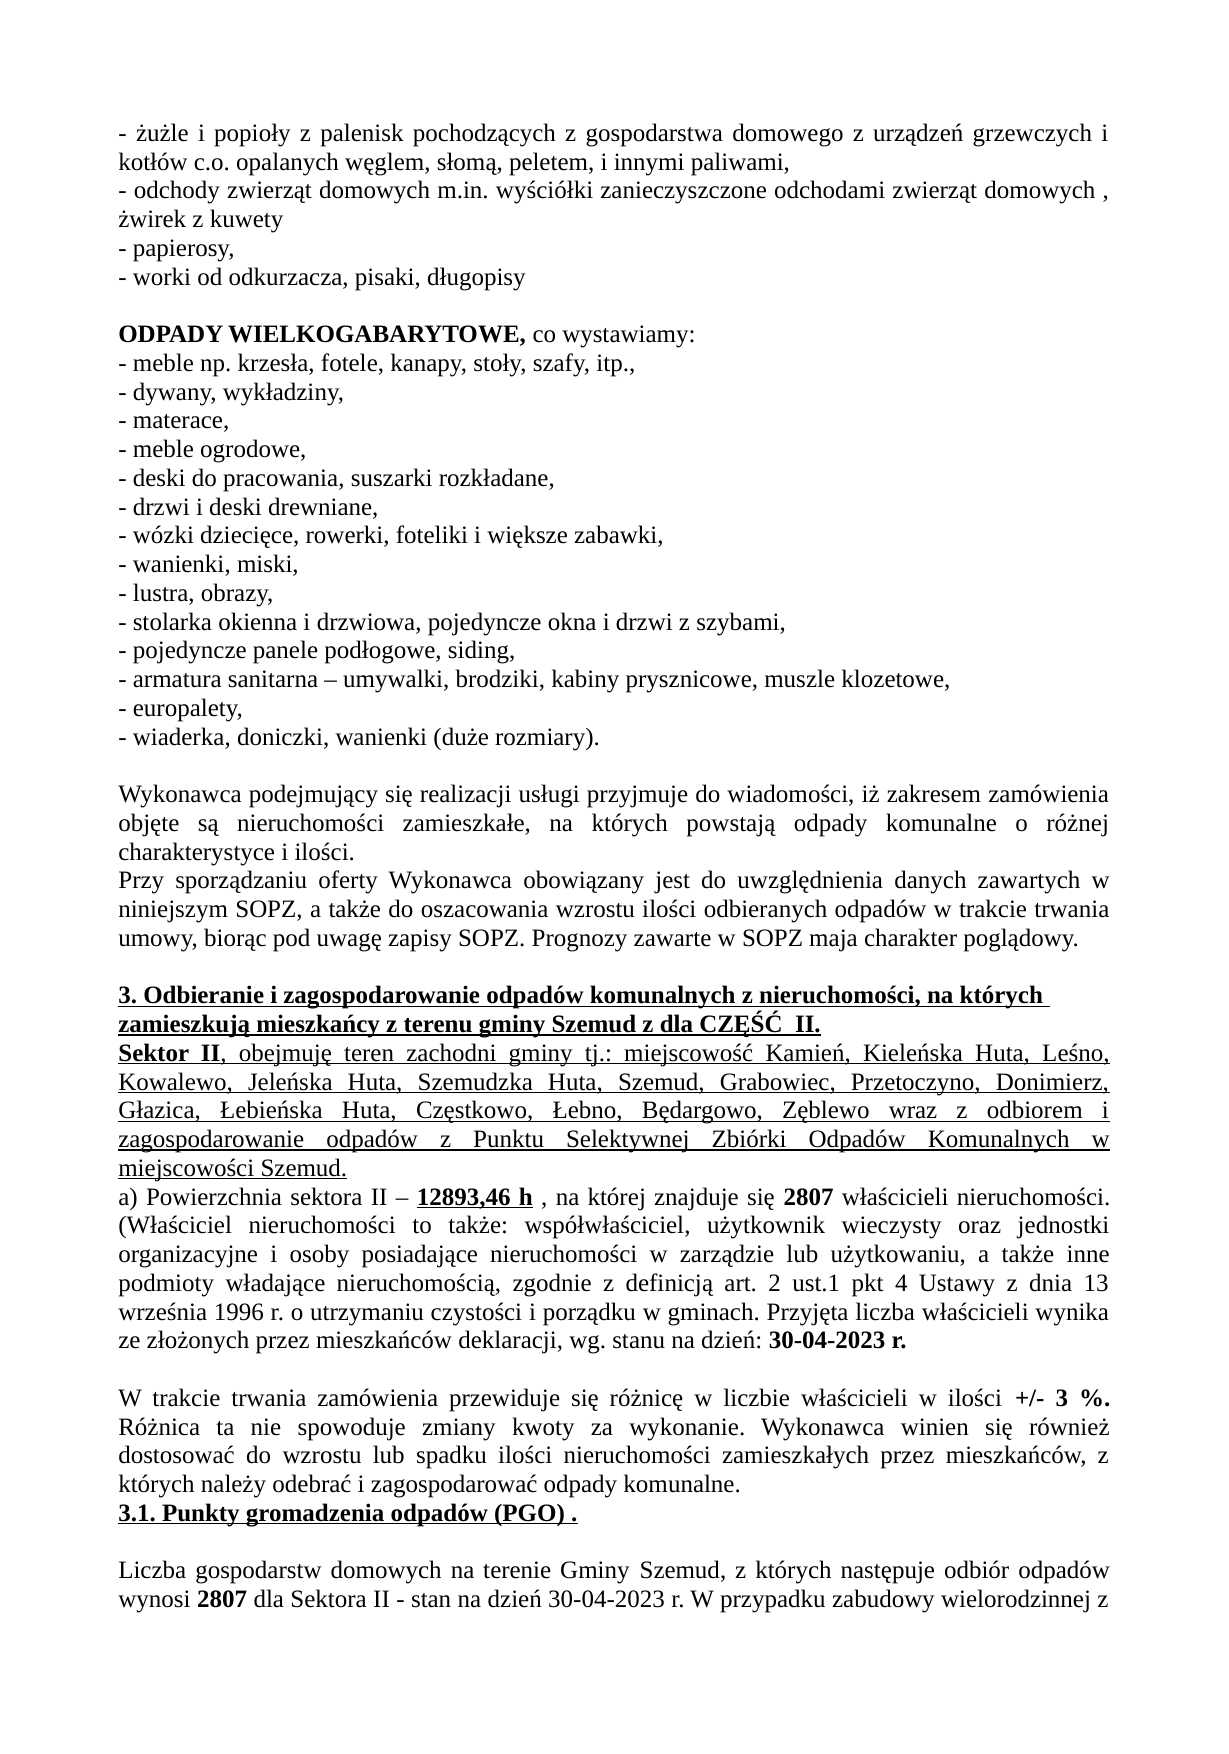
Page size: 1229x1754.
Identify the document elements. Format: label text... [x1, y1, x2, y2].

text Kowalewo, Jeleńska Huta, Szemudzka Huta, Szemud, Grabowiec, Przetoczyno, Donimierz, [118, 1064, 1110, 1092]
text - materace, [118, 406, 1110, 434]
text - meble np. krzesła, fotele, kanapy, stoły, szafy, itp., [118, 348, 1110, 377]
text Liczba gospodarstw domowych na terenie Gminy Szemud, z których następuje odbiór odpadów wynosi 2807 dla Sektora II - stan na dzień 30-04-2023 r. W przypadku zabudowy wielorodzinnej z [118, 1556, 1110, 1613]
text Wykonawca podejmujący się realizacji usługi przyjmuje do wiadomości, iż zakresem zamówienia objęte są nieruchomości zamieszkałe, na których powstają odpady komunalne o różnej charakterystyce i ilości. [118, 779, 1110, 866]
text a) Powierzchnia sektora II – 12893,46 h , na której znajduje się 2807 właścicieli nieruchomości. (Właściciel nieruchomości to także: współwłaściciel, użytkownik wieczysty oraz jednostki organizacyjne i osoby posiadające nieruchomości w zarządzie lub użytkowaniu, a także inne podmioty władające nieruchomością, zgodnie z definicją art. 2 ust.1 pkt 4 Ustawy z dnia 13 września 1996 r. o utrzymaniu czystości i porządku w gminach. Przyjęta liczba właścicieli wynika ze złożonych przez mieszkańców deklaracji, wg. stanu na dzień: 30-04-2023 r. [118, 1182, 1110, 1354]
text Sektor II, obejmuję teren zachodni gminy tj.: miejscowość Kamień, Kieleńska Huta, Leśno, [118, 1038, 1110, 1063]
text ODPADY WIELKOGABARYTOWE, co wystawiamy: [118, 319, 1110, 348]
text - meble ogrodowe, [118, 434, 1110, 463]
text - dywany, wykładziny, [118, 377, 1110, 406]
text - papierosy, [118, 233, 1110, 262]
text - drzwi i deski drewniane, [118, 492, 1110, 521]
text - stolarka okienna i drzwiowa, pojedyncze okna i drzwi z szybami, [118, 607, 1110, 636]
text Głazica, Łebieńska Huta, Częstkowo, Łebno, Będargowo, Zęblewo wraz z odbiorem i [118, 1093, 1110, 1121]
text Przy sporządzaniu oferty Wykonawca obowiązany jest do uwzględnienia danych zawartych w niniejszym SOPZ, a także do oszacowania wzrostu ilości odbieranych odpadów w trakcie trwania umowy, biorąc pod uwagę zapisy SOPZ. Prognozy zawarte w SOPZ maja charakter poglądowy. [118, 866, 1110, 952]
text - europalety, [118, 693, 1110, 722]
text - wanienki, miski, [118, 549, 1110, 578]
text - żużle i popioły z palenisk pochodzących z gospodarstwa domowego z urządzeń grzewczych i kotłów c.o. opalanych węglem, słomą, peletem, i innymi paliwami, [118, 118, 1110, 176]
text - wiaderka, doniczki, wanienki (duże rozmiary). [118, 722, 1110, 751]
text - armatura sanitarna – umywalki, brodziki, kabiny prysznicowe, muszle klozetowe, [118, 664, 1110, 693]
text 3.1. Punkty gromadzenia odpadów (PGO) . [118, 1498, 1110, 1527]
text - wózki dziecięce, rowerki, foteliki i większe zabawki, [118, 521, 1110, 549]
text zagospodarowanie odpadów z Punktu Selektywnej Zbiórki Odpadów Komunalnych w [118, 1122, 1110, 1149]
text - worki od odkurzacza, pisaki, długopisy [118, 262, 1110, 291]
text - pojedyncze panele podłogowe, siding, [118, 636, 1110, 664]
text W trakcie trwania zamówienia przewiduje się różnicę w liczbie właścicieli w ilości +/- 3 %. Różnica ta nie spowoduje zmiany kwoty za wykonanie. Wykonawca winien się również dostosować do wzrostu lub spadku ilości nieruchomości zamieszkałych przez mieszkańców, z których należy odebrać i zagospodarować odpady komunalne. [118, 1383, 1110, 1498]
text - deski do pracowania, suszarki rozkładane, [118, 463, 1110, 492]
text - odchody zwierząt domowych m.in. wyściółki zanieczyszczone odchodami zwierząt domowych , żwirek z kuwety [118, 176, 1110, 233]
text - lustra, obrazy, [118, 578, 1110, 607]
text miejscowości Szemud. [118, 1151, 1110, 1182]
text 3. Odbieranie i zagospodarowanie odpadów komunalnych z nieruchomości, na których zamieszkują mieszkańcy z terenu gminy Szemud z dla CZĘŚĆ II. [118, 952, 1110, 1038]
